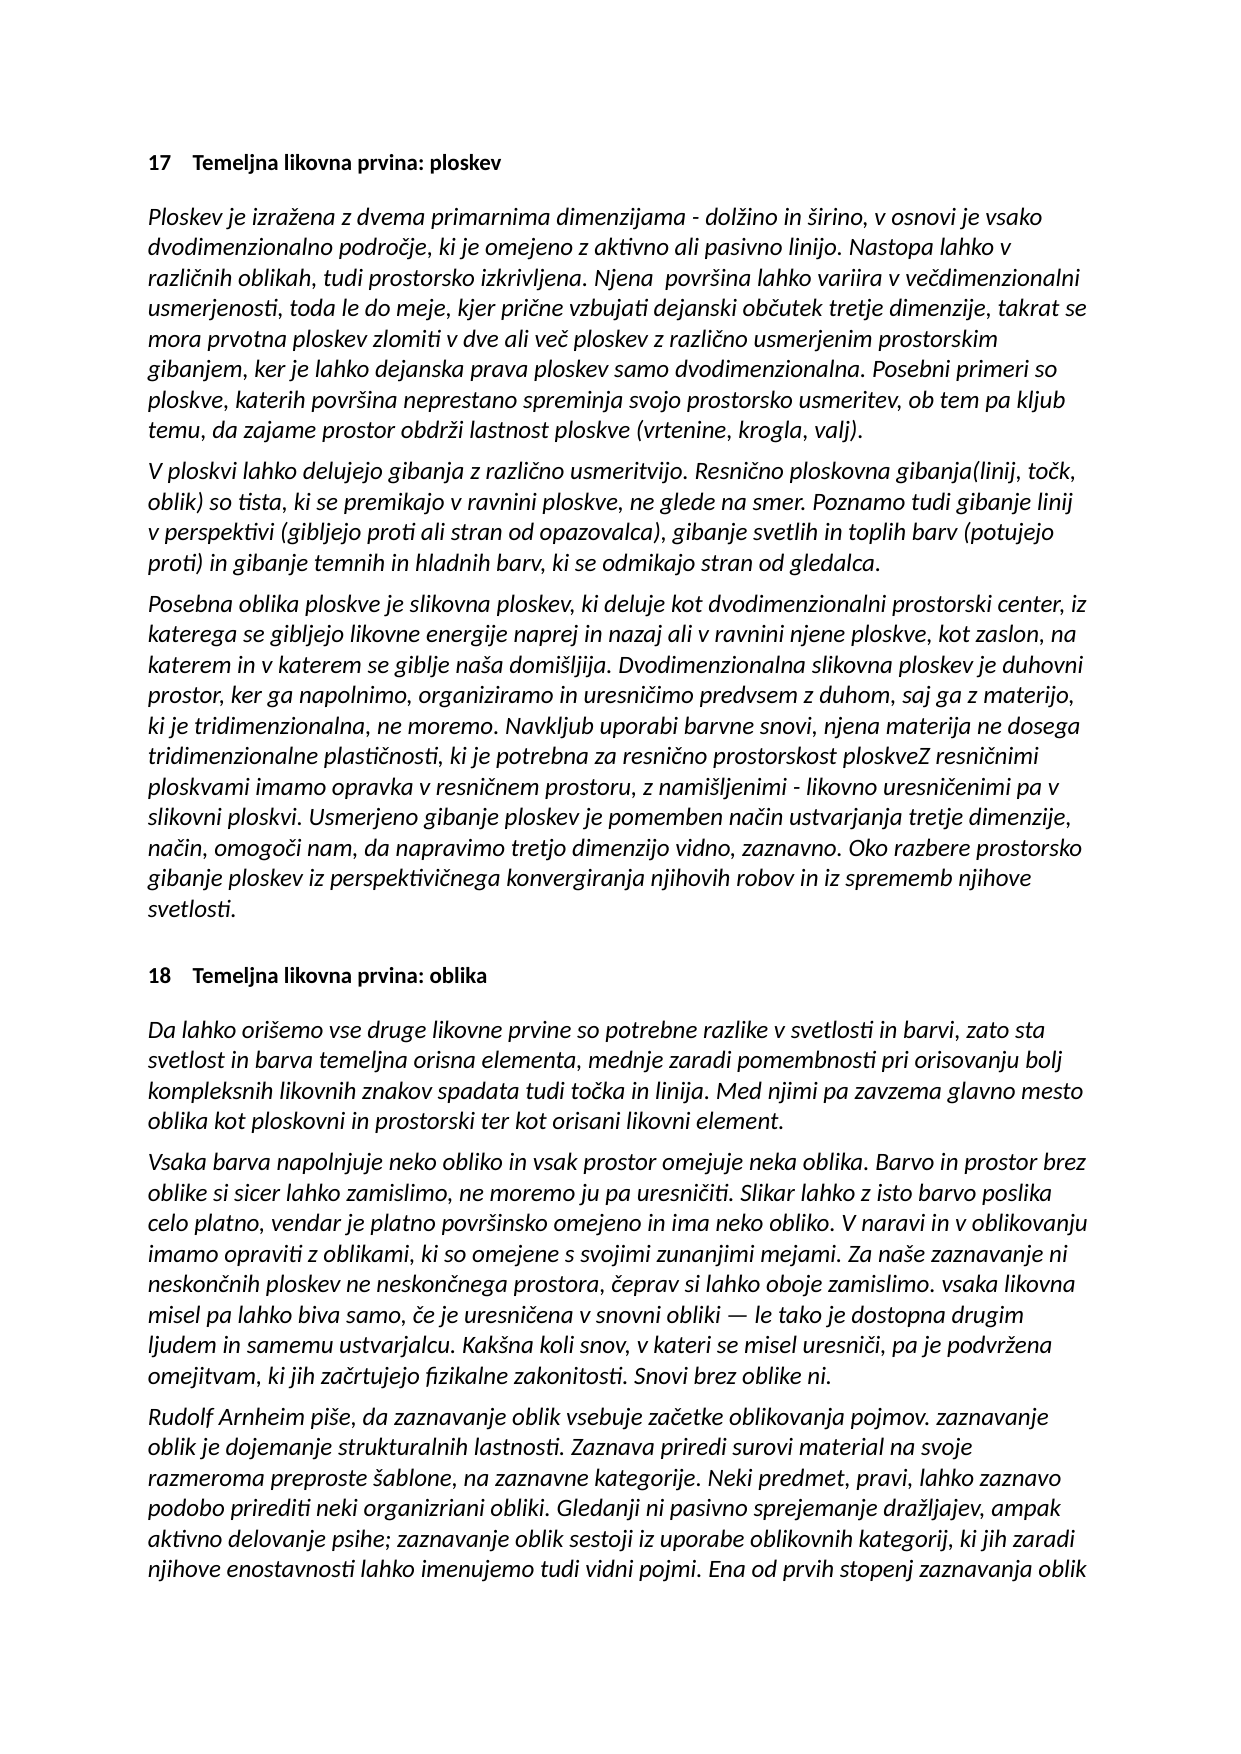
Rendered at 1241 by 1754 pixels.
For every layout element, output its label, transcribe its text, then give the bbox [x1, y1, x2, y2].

subtitle Temeljna likovna prvina: oblika [148, 961, 1093, 989]
text Rudolf Arnheim piše, da zaznavanje oblik vsebuje začetke oblikovanja pojmov. zaznavanje oblik je dojemanje strukturalnih lastnosti. Zaznava priredi surovi material na svoje razmeroma preproste šablone, na zaznavne kategorije. Neki predmet, pravi, lahko zaznavo podobo prirediti neki organizriani obliki. Gledanji ni pasivno sprejemanje dražljajev, ampak aktivno delovanje psihe; zaznavanje oblik sestoji iz uporabe oblikovnih kategorij, ki jih zaradi njihove enostavnosti lahko imenujemo tudi vidni pojmi. Ena od prvih stopenj zaznavanja oblik [148, 1401, 1093, 1584]
text Vsaka barva napolnjuje neko obliko in vsak prostor omejuje neka oblika. Barvo in prostor brez oblike si sicer lahko zamislimo, ne moremo ju pa uresničiti. Slikar lahko z isto barvo poslika celo platno, vendar je platno površinsko omejeno in ima neko obliko. V naravi in v oblikovanju imamo opraviti z oblikami, ki so omejene s svojimi zunanjimi mejami. Za naše zaznavanje ni neskončnih ploskev ne neskončnega prostora, čeprav si lahko oboje zamislimo. vsaka likovna misel pa lahko biva samo, če je uresničena v snovni obliki — le tako je dostopna drugim ljudem in samemu ustvarjalcu. Kakšna koli snov, v kateri se misel uresniči, pa je podvržena omejitvam, ki jih začrtujejo fizikalne zakonitosti. Snovi brez oblike ni. [148, 1146, 1093, 1391]
subtitle Temeljna likovna prvina: ploskev [148, 148, 1093, 176]
text Ploskev je izražena z dvema primarnima dimenzijama - dolžino in širino, v osnovi je vsako dvodimenzionalno področje, ki je omejeno z aktivno ali pasivno linijo. Nastopa lahko v različnih oblikah, tudi prostorsko izkrivljena. Njena površina lahko variira v večdimenzionalni usmerjenosti, toda le do meje, kjer prične vzbujati dejanski občutek tretje dimenzije, takrat se mora prvotna ploskev zlomiti v dve ali več ploskev z različno usmerjenim prostorskim gibanjem, ker je lahko dejanska prava ploskev samo dvodimenzionalna. Posebni primeri so ploskve, katerih površina neprestano spreminja svojo prostorsko usmeritev, ob tem pa kljub temu, da zajame prostor obdrži lastnost ploskve (vrtenine, krogla, valj). [148, 201, 1093, 445]
text V ploskvi lahko delujejo gibanja z različno usmeritvijo. Resnično ploskovna gibanja(linij, točk, oblik) so tista, ki se premikajo v ravnini ploskve, ne glede na smer. Poznamo tudi gibanje linij v perspektivi (gibljejo proti ali stran od opazovalca), gibanje svetlih in toplih barv (potujejo proti) in gibanje temnih in hladnih barv, ki se odmikajo stran od gledalca. [148, 455, 1093, 577]
text Da lahko orišemo vse druge likovne prvine so potrebne razlike v svetlosti in barvi, zato sta svetlost in barva temeljna orisna elementa, mednje zaradi pomembnosti pri orisovanju bolj kompleksnih likovnih znakov spadata tudi točka in linija. Med njimi pa zavzema glavno mesto oblika kot ploskovni in prostorski ter kot orisani likovni element. [148, 1014, 1093, 1136]
text Posebna oblika ploskve je slikovna ploskev, ki deluje kot dvodimenzionalni prostorski center, iz katerega se gibljejo likovne energije naprej in nazaj ali v ravnini njene ploskve, kot zaslon, na katerem in v katerem se giblje naša domišljija. Dvodimenzionalna slikovna ploskev je duhovni prostor, ker ga napolnimo, organiziramo in uresničimo predvsem z duhom, saj ga z materijo, ki je tridimenzionalna, ne moremo. Navkljub uporabi barvne snovi, njena materija ne dosega tridimenzionalne plastičnosti, ki je potrebna za resnično prostorskost ploskveZ resničnimi ploskvami imamo opravka v resničnem prostoru, z namišljenimi - likovno uresničenimi pa v slikovni ploskvi. Usmerjeno gibanje ploskev je pomemben način ustvarjanja tretje dimenzije, način, omogoči nam, da napravimo tretjo dimenzijo vidno, zaznavno. Oko razbere prostorsko gibanje ploskev iz perspektivičnega konvergiranja njihovih robov in iz sprememb njihove svetlosti. [148, 588, 1093, 923]
